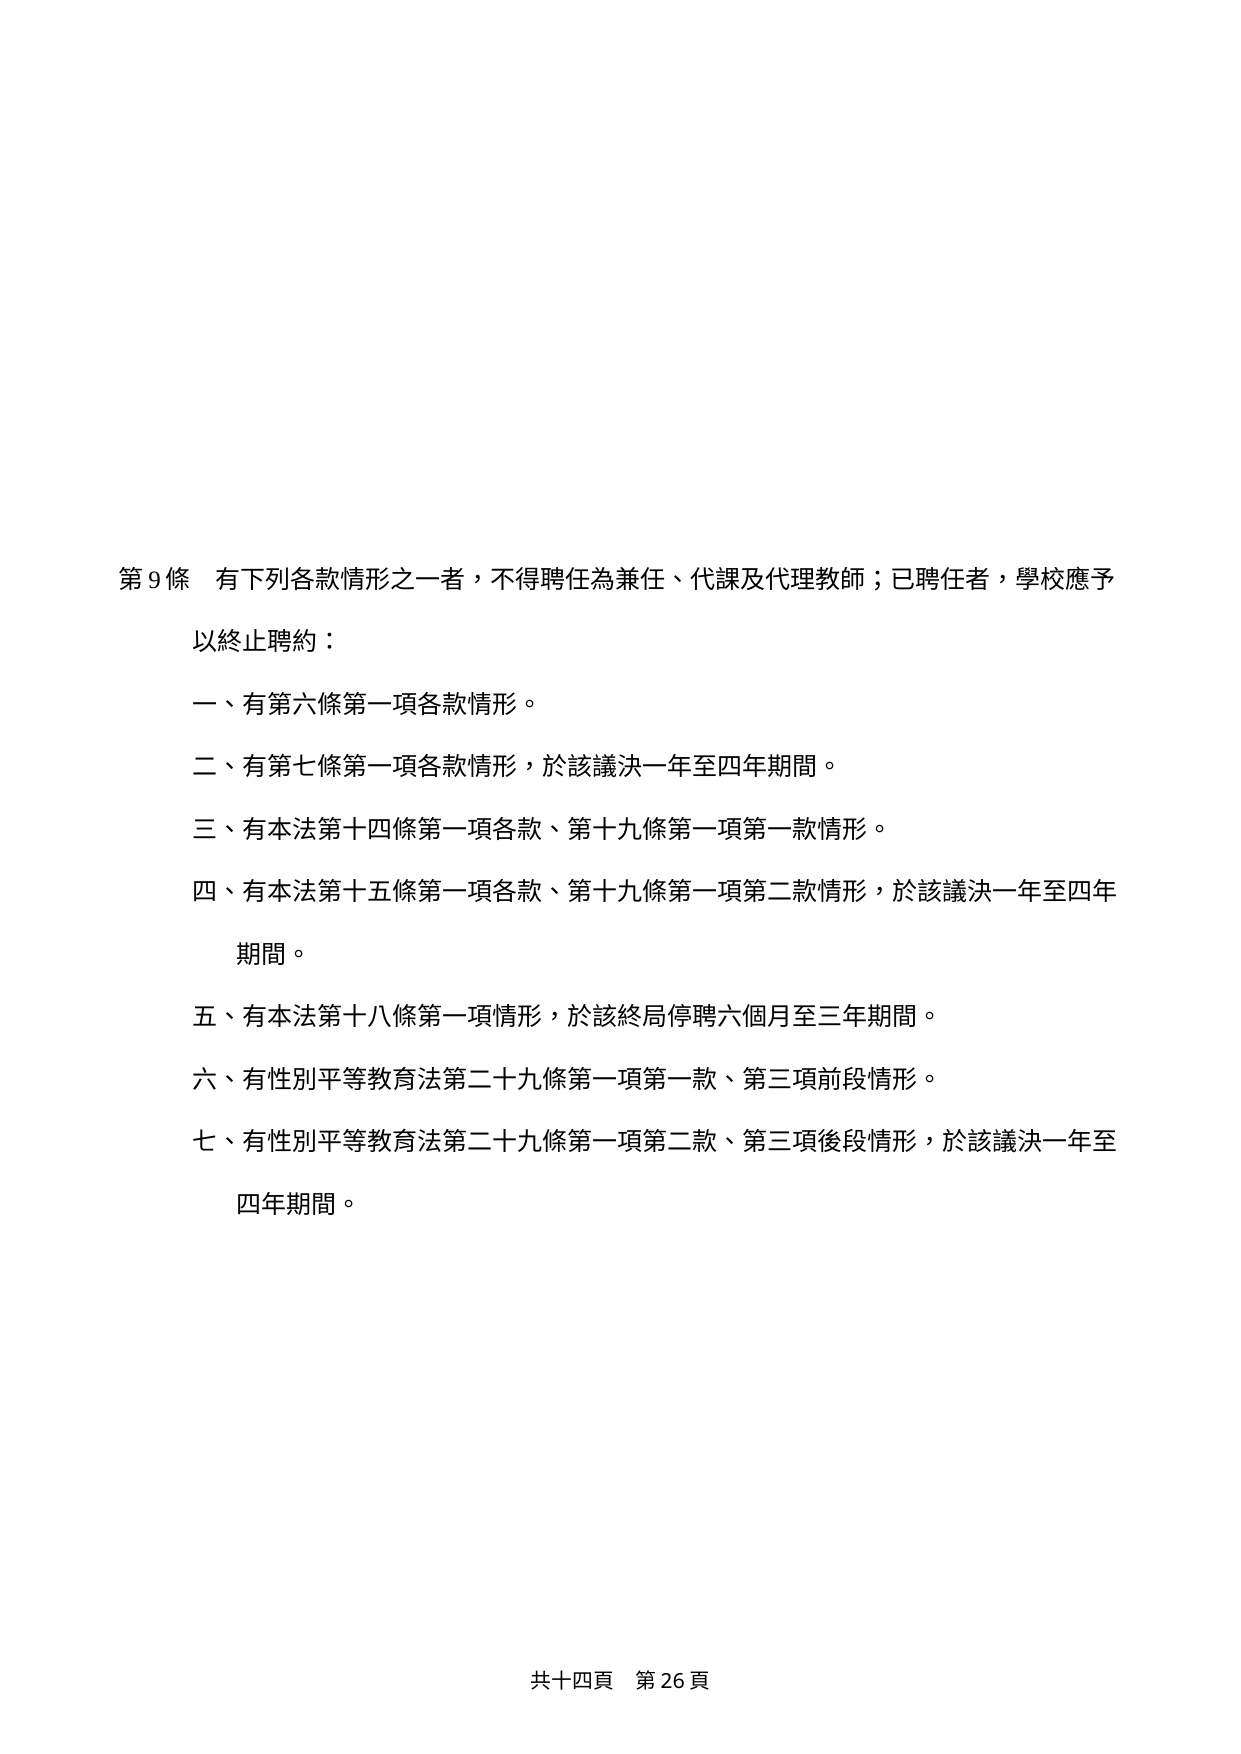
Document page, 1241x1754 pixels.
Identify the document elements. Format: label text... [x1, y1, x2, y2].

text 五、有本法第十八條第一項情形，於該終局停聘六個月至三年期間。 [192, 973, 1122, 1036]
text 六、有性別平等教育法第二十九條第一項第一款、第三項前段情形。 [192, 1036, 1122, 1098]
text 三、有本法第十四條第一項各款、第十九條第一項第一款情形。 [192, 786, 1122, 848]
text 二、有第七條第一項各款情形，於該議決一年至四年期間。 [192, 723, 1122, 786]
text 四、有本法第十五條第一項各款、第十九條第一項第二款情形，於該議決一年至四年期間。 [192, 848, 1122, 973]
text 一、有第六條第一項各款情形。 [192, 661, 1122, 723]
text 七、有性別平等教育法第二十九條第一項第二款、第三項後段情形，於該議決一年至四年期間。 [192, 1098, 1122, 1223]
text 第9條 有下列各款情形之一者，不得聘任為兼任、代課及代理教師；已聘任者，學校應予以終止聘約： [118, 536, 1122, 661]
